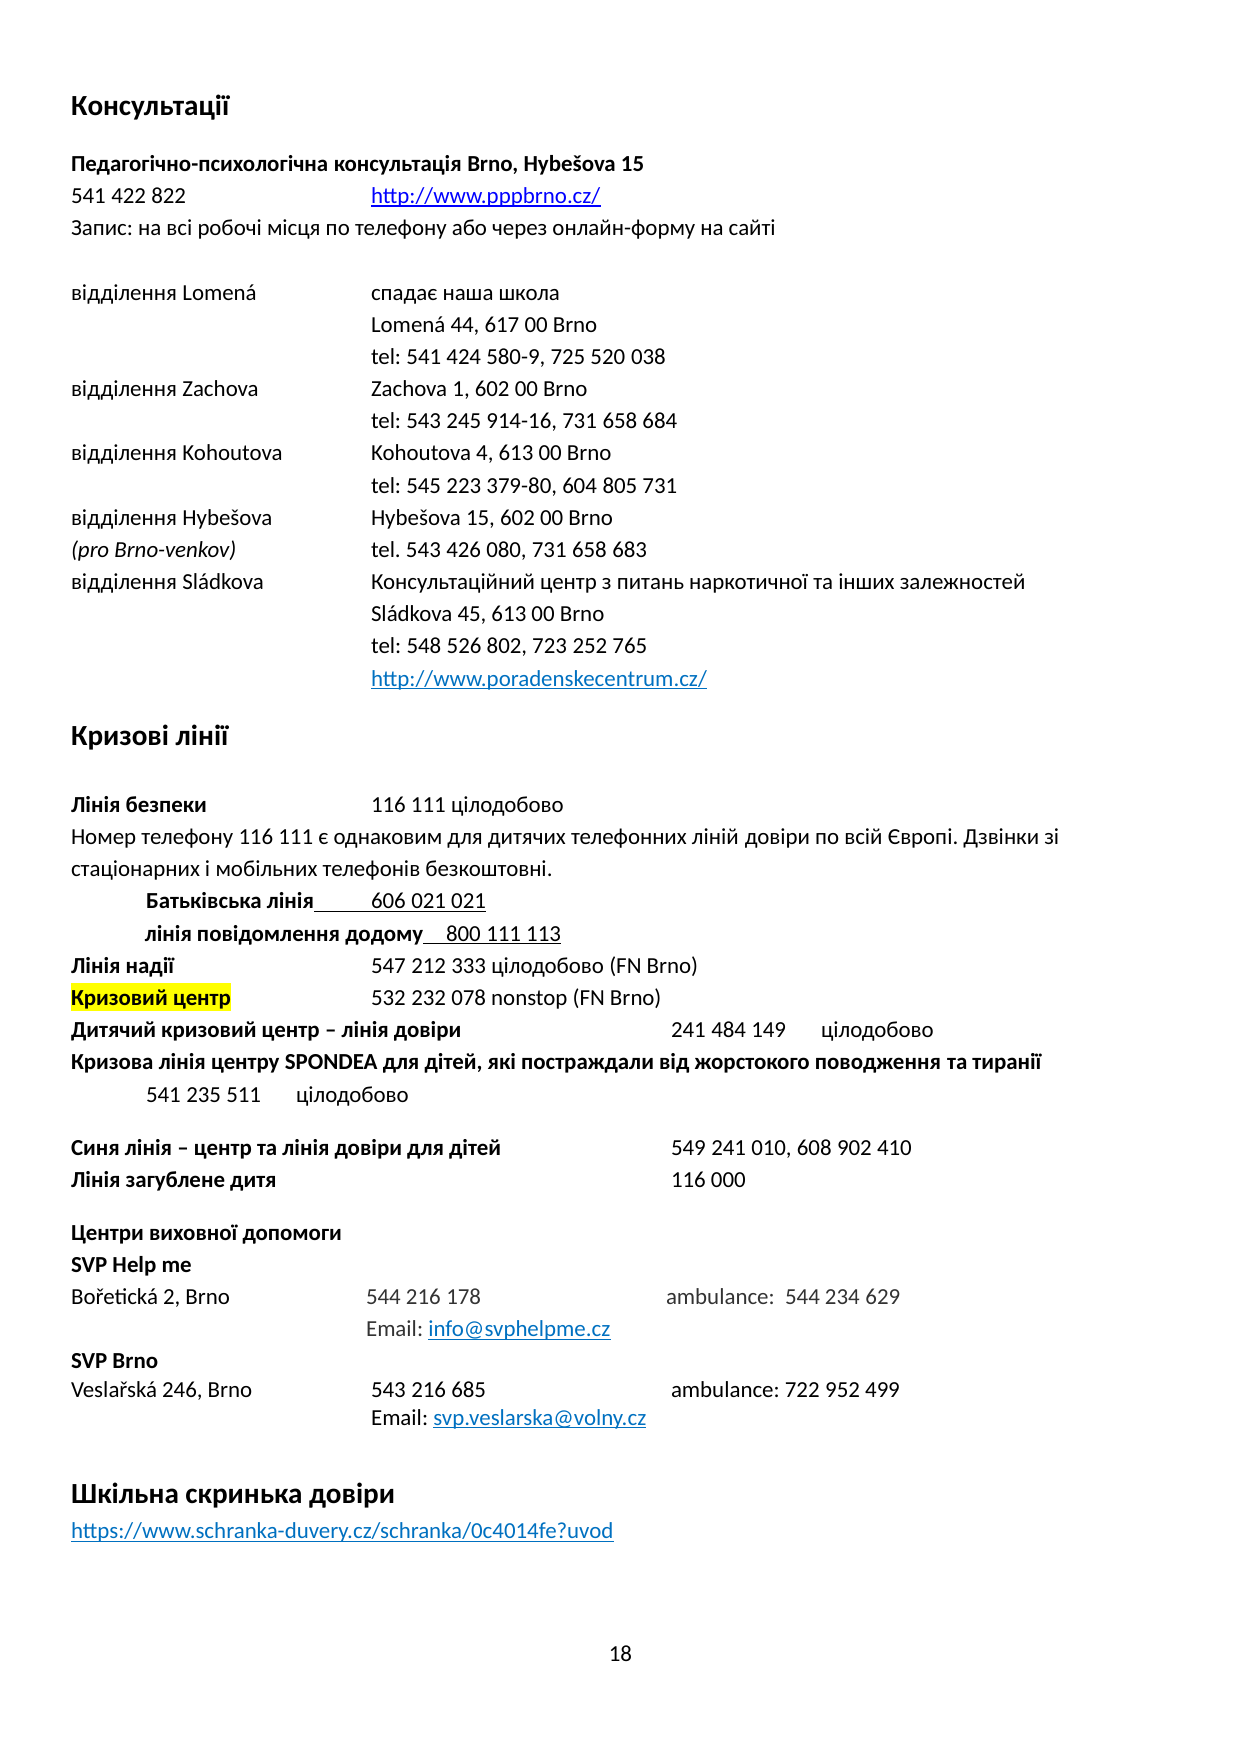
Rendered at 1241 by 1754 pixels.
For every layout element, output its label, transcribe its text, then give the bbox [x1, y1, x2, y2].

text Дитячий кризовий центр – лінія довіри 241 484 149 цілодобово [71, 1015, 1169, 1043]
text Email: svp.veslarska@volny.cz [296, 1403, 1169, 1431]
text Батьківська лінія 606 021 021 [71, 887, 1169, 914]
text відділення Zachova Zachova 1, 602 00 Brno [71, 374, 1169, 402]
text SVP Help me [71, 1250, 1169, 1278]
text Sládkova 45, 613 00 Brno [71, 599, 1169, 627]
text Номер телефону 116 111 є однаковим для дитячих телефонних ліній довіри по всій Європі. Дзвінки зі стаціонарних і мобільних телефонів безкоштовні. [71, 822, 1169, 882]
text SVP Brno [71, 1347, 1169, 1375]
text (pro Brno-venkov) tel. 543 426 080, 731 658 683 [71, 535, 1169, 563]
text відділення Hybešova Hybešova 15, 602 00 Brno [71, 503, 1169, 531]
text Лінія надії 547 212 333 цілодобово (FN Brno) Кризовий центр 532 232 078 nonstop (FN Brno) [71, 951, 1169, 1011]
subtitle Шкільна скринька довіри [71, 1476, 1169, 1511]
subtitle Кризові лінії [71, 717, 1169, 752]
text Lomená 44, 617 00 Brno [296, 310, 1169, 338]
text відділення Sládkova Консультаційний центр з питань наркотичної та інших залежностей [71, 567, 1169, 595]
text Veslařská 246, Brno 543 216 685 ambulance: 722 952 499 [71, 1375, 1169, 1403]
text Синя лінія – центр та лінія довіри для дітей 549 241 010, 608 902 410 Лінія загублене дитя 116 000 [71, 1133, 1169, 1193]
text Bořetická 2, Brno 544 216 178 ambulance: 544 234 629 Email: info@svphelpme.cz [71, 1282, 1169, 1342]
text https://www.schranka-duvery.cz/schranka/0c4014fe?uvod [71, 1516, 1169, 1544]
text Кризова лінія центру SPONDEA для дітей, які постраждали від жорстокого поводження та тиранії 541 235 511 цілодобово [71, 1047, 1169, 1108]
text Лінія безпеки 116 111 цілодобово [71, 790, 1169, 818]
text відділення Lomená спадає наша школа [71, 278, 1169, 306]
text http://www.poradenskecentrum.cz/ [71, 664, 1169, 692]
subtitle Консультації [71, 87, 1169, 123]
text tel: 548 526 802, 723 252 765 [292, 632, 1169, 660]
text tel: 543 245 914-16, 731 658 684 [71, 406, 1169, 434]
text Центри виховної допомоги [71, 1218, 1169, 1246]
text відділення Kohoutova Kohoutova 4, 613 00 Brno [71, 438, 1169, 467]
text Педагогічно-психологічна консультація Brno, Hybešova 15 [71, 149, 1169, 177]
text Запис: на всі робочі місця по телефону або через онлайн-форму на сайті [71, 213, 1169, 241]
text лінія повідомлення додому 800 111 113 [71, 919, 1169, 947]
text 541 422 822 http://www.pppbrno.cz/ [71, 181, 1169, 209]
text tel: 541 424 580-9, 725 520 038 [71, 342, 1169, 370]
text tel: 545 223 379-80, 604 805 731 [71, 471, 1169, 499]
